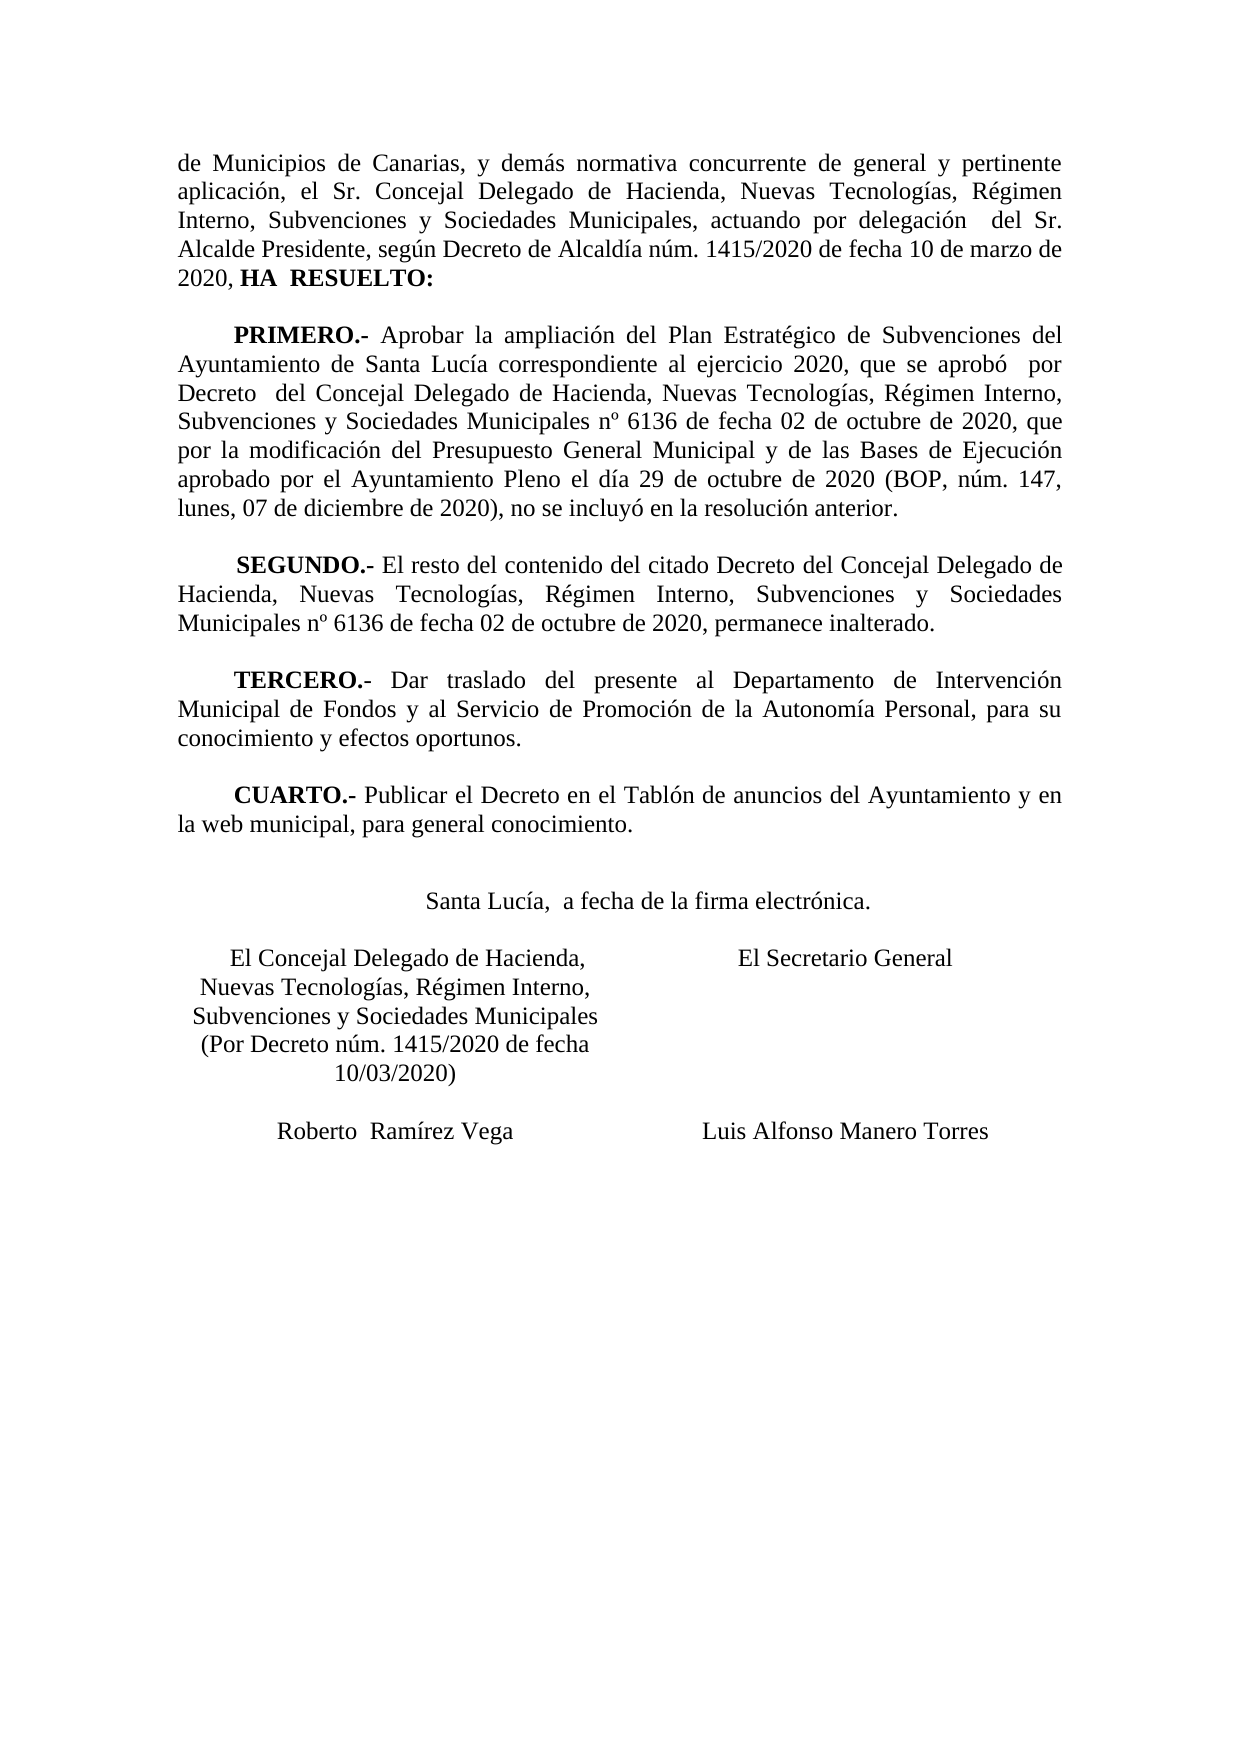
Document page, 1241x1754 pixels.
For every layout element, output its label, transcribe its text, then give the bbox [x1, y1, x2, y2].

table_header [620, 943, 631, 1116]
table_cell [631, 1087, 1059, 1116]
table_cell Roberto Ramírez Vega [170, 1116, 620, 1145]
text CUARTO.- Publicar el Decreto en el Tablón de anuncios del Ayuntamiento y en la web municipal, para general conocimiento. [177, 780, 1063, 838]
text PRIMERO.- Aprobar la ampliación del Plan Estratégico de Subvenciones del Ayuntamiento de Santa Lucía correspondiente al ejercicio 2020, que se aprobó por Decreto del Concejal Delegado de Hacienda, Nuevas Tecnologías, Régimen Interno, Subvenciones y Sociedades Municipales nº 6136 de fecha 02 de octubre de 2020, que por la modificación del Presupuesto General Municipal y de las Bases de Ejecución aprobado por el Ayuntamiento Pleno el día 29 de octubre de 2020 (BOP, núm. 147, lunes, 07 de diciembre de 2020), no se incluyó en la resolución anterior. [177, 320, 1063, 521]
text TERCERO.- Dar traslado del presente al Departamento de Intervención Municipal de Fondos y al Servicio de Promoción de la Autonomía Personal, para su conocimiento y efectos oportunos. [177, 665, 1063, 751]
table_header El Secretario General [631, 943, 1059, 1087]
table_header El Concejal Delegado de Hacienda, Nuevas Tecnologías, Régimen Interno, Subvenciones y Sociedades Municipales (Por Decreto núm. 1415/2020 de fecha 10/03/2020) [170, 943, 620, 1116]
text Santa Lucía, a fecha de la firma electrónica. [177, 886, 1063, 914]
table_header [1059, 943, 1070, 1116]
text de Municipios de Canarias, y demás normativa concurrente de general y pertinente aplicación, el Sr. Concejal Delegado de Hacienda, Nuevas Tecnologías, Régimen Interno, Subvenciones y Sociedades Municipales, actuando por delegación del Sr. Alcalde Presidente, según Decreto de Alcaldía núm. 1415/2020 de fecha 10 de marzo de 2020, HA RESUELTO: [177, 148, 1063, 291]
table_cell Luis Alfonso Manero Torres [620, 1116, 1070, 1145]
text SEGUNDO.- El resto del contenido del citado Decreto del Concejal Delegado de Hacienda, Nuevas Tecnologías, Régimen Interno, Subvenciones y Sociedades Municipales nº 6136 de fecha 02 de octubre de 2020, permanece inalterado. [177, 550, 1063, 636]
